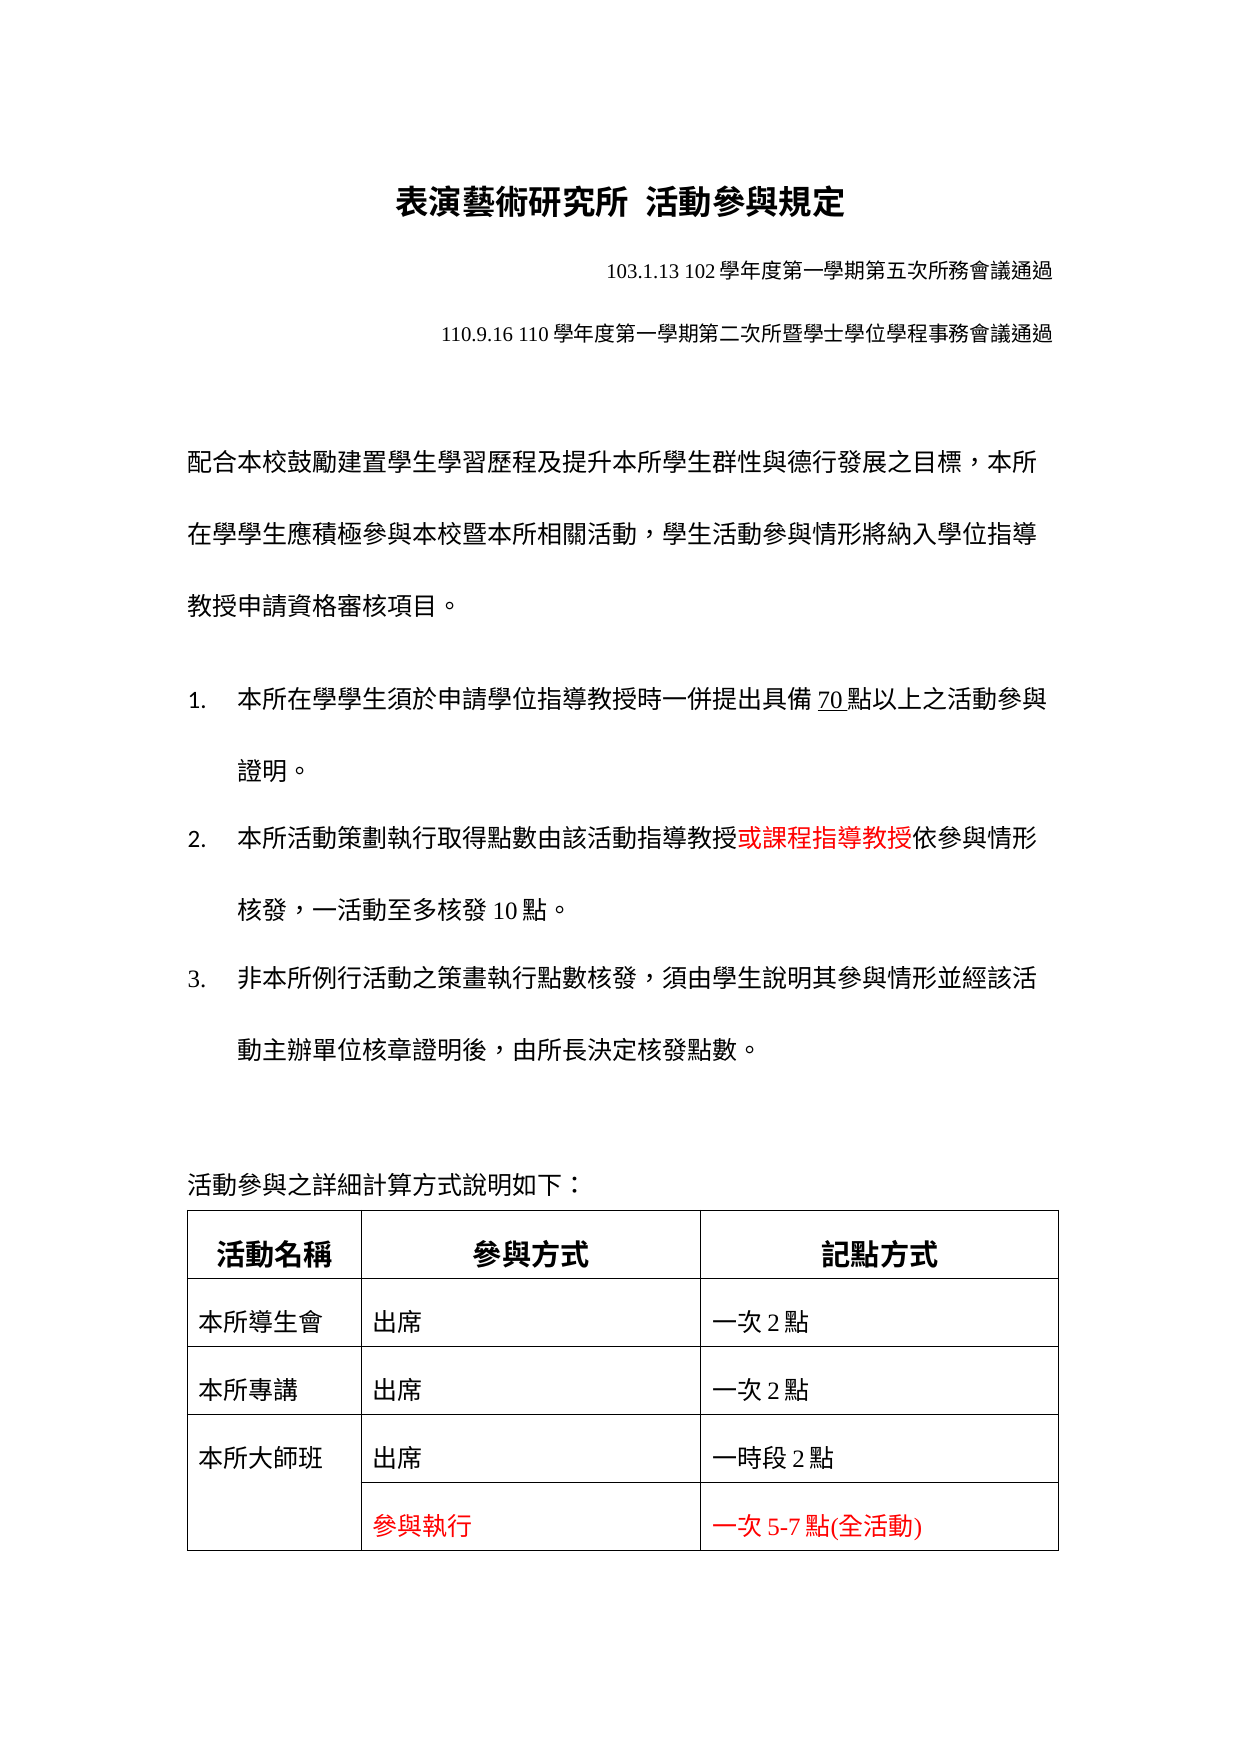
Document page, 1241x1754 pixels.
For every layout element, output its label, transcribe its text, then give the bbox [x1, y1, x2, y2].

table_cell 一次2點 [701, 1347, 1058, 1414]
table_cell 一次2點 [701, 1279, 1058, 1346]
table_cell 本所大師班 [188, 1415, 361, 1549]
table_cell 一時段2點 [701, 1415, 1058, 1482]
list 本所在學學生須於申請學位指導教授時一併提出具備70點以上之活動參與證明。 [187, 656, 1053, 790]
table_cell 出席 [362, 1415, 700, 1482]
text 103.1.13 102學年度第一學期第五次所務會議通過 [187, 228, 1053, 290]
table_header 活動名稱 [188, 1211, 361, 1278]
table_cell 本所導生會 [188, 1279, 361, 1346]
table_cell 一次5-7點(全活動) [701, 1483, 1058, 1549]
text 活動參與之詳細計算方式說明如下： [187, 1142, 1053, 1204]
text 表演藝術研究所 活動參與規定 [187, 158, 1053, 221]
list 非本所例行活動之策畫執行點數核發，須由學生說明其參與情形並經該活動主辦單位核章證明後，由所長決定核發點數。 [187, 935, 1053, 1069]
table_cell 出席 [362, 1347, 700, 1414]
table_cell 本所專講 [188, 1347, 361, 1414]
text 配合本校鼓勵建置學生學習歷程及提升本所學生群性與德行發展之目標，本所在學學生應積極參與本校暨本所相關活動，學生活動參與情形將納入學位指導教授申請資格審核項目。 [187, 419, 1053, 625]
table_cell 出席 [362, 1279, 700, 1346]
table_header 參與方式 [362, 1211, 700, 1278]
text 110.9.16 110學年度第一學期第二次所暨學士學位學程事務會議通過 [187, 290, 1053, 353]
table_cell 參與執行 [362, 1483, 700, 1549]
table_header 記點方式 [701, 1211, 1058, 1278]
list 本所活動策劃執行取得點數由該活動指導教授或課程指導教授依參與情形核發，一活動至多核發10點。 [187, 795, 1053, 930]
